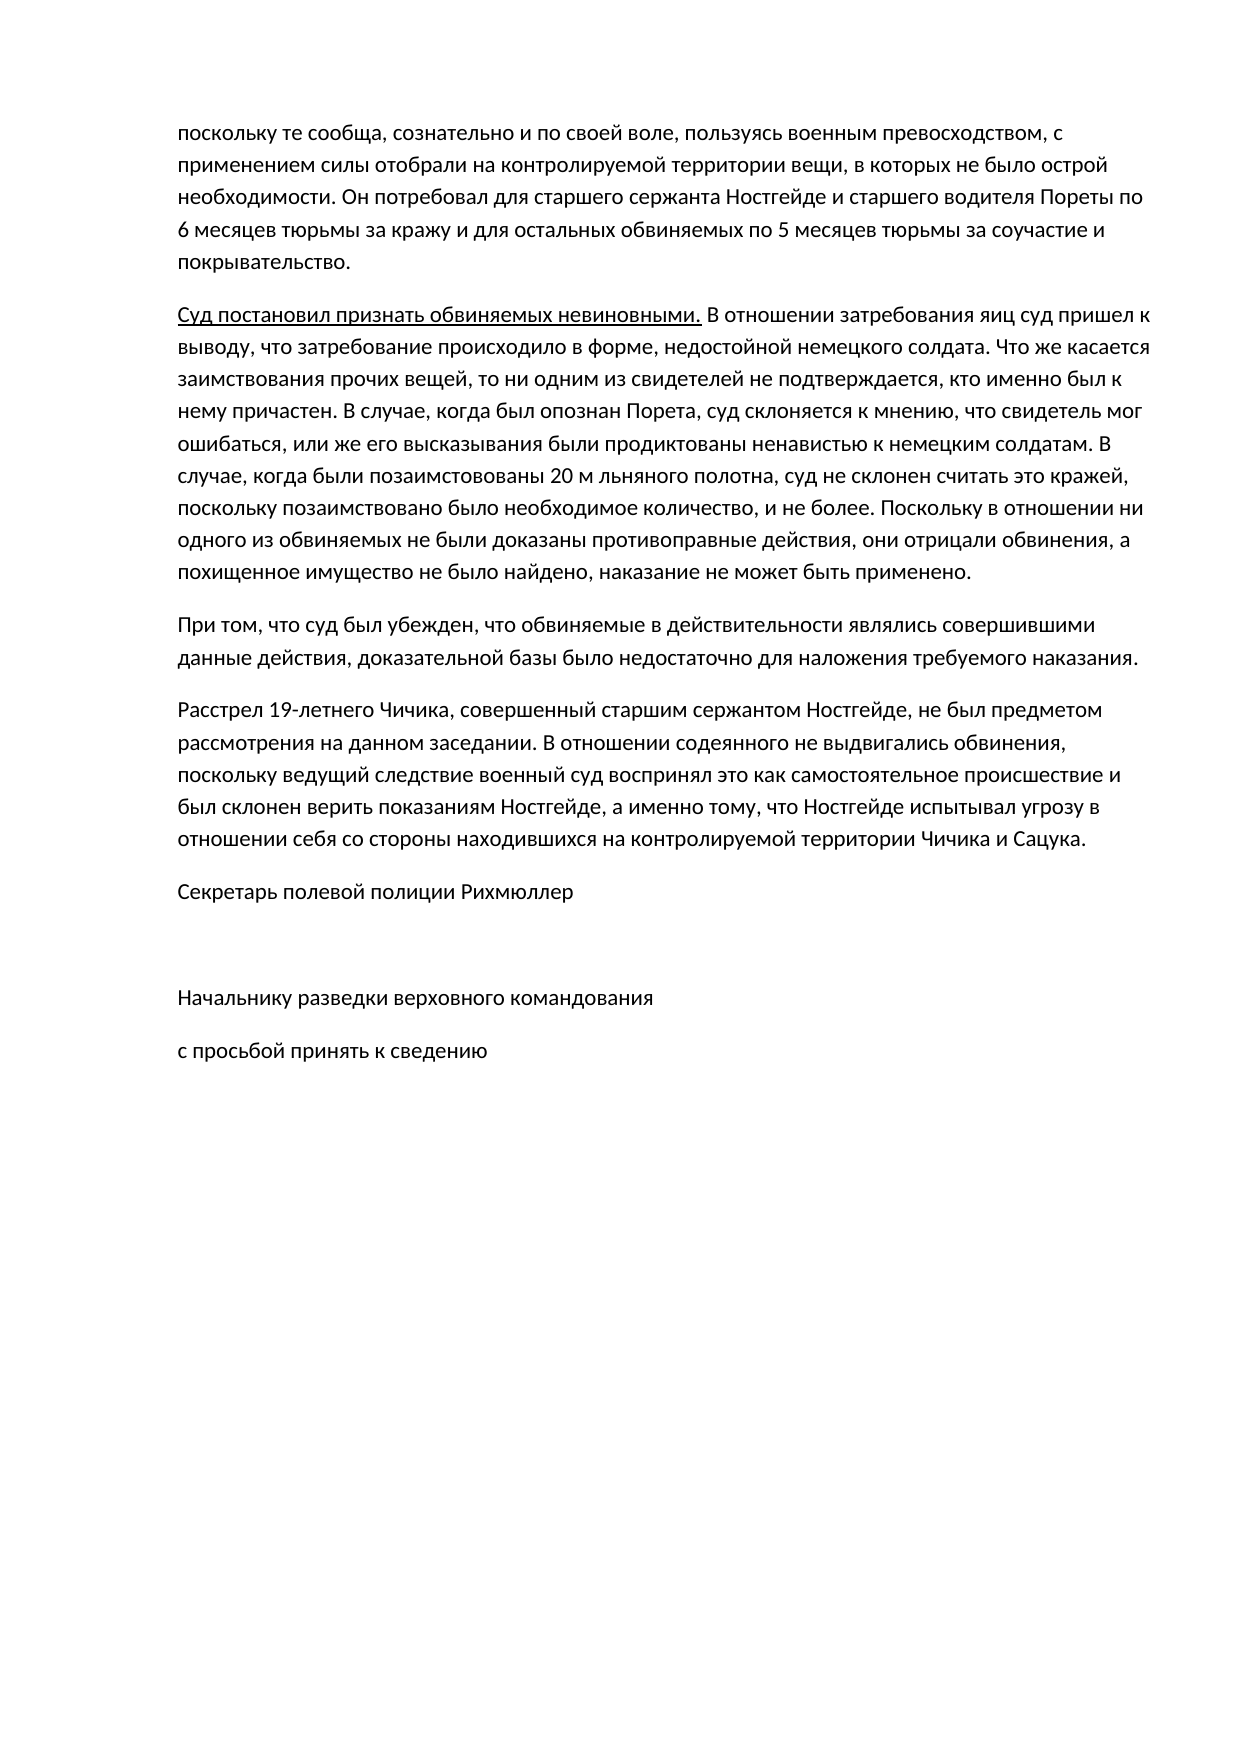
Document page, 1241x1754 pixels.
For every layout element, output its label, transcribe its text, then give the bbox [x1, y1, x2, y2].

text с просьбой принять к сведению [177, 1036, 1152, 1064]
text Секретарь полевой полиции Рихмюллер [177, 877, 1152, 905]
text При том, что суд был убежден, что обвиняемые в действительности являлись совершившими данные действия, доказательной базы было недостаточно для наложения требуемого наказания. [177, 610, 1152, 671]
text Расстрел 19-летнего Чичика, совершенный старшим сержантом Ностгейде, не был предметом рассмотрения на данном заседании. В отношении содеянного не выдвигались обвинения, поскольку ведущий следствие военный суд воспринял это как самостоятельное происшествие и был склонен верить показаниям Ностгейде, а именно тому, что Ностгейде испытывал угрозу в отношении себя со стороны находившихся на контролируемой территории Чичика и Сацука. [177, 696, 1152, 852]
text поскольку те сообща, сознательно и по своей воле, пользуясь военным превосходством, с применением силы отобрали на контролируемой территории вещи, в которых не было острой необходимости. Он потребовал для старшего сержанта Ностгейде и старшего водителя Пореты по 6 месяцев тюрьмы за кражу и для остальных обвиняемых по 5 месяцев тюрьмы за соучастие и покрывательство. [177, 118, 1152, 275]
text Суд постановил признать обвиняемых невиновными. В отношении затребования яиц суд пришел к выводу, что затребование происходило в форме, недостойной немецкого солдата. Что же касается заимствования прочих вещей, то ни одним из свидетелей не подтверждается, кто именно был к нему причастен. В случае, когда был опознан Порета, суд склоняется к мнению, что свидетель мог ошибаться, или же его высказывания были продиктованы ненавистью к немецким солдатам. В случае, когда были позаимстовованы 20 м льняного полотна, суд не склонен считать это кражей, поскольку позаимствовано было необходимое количество, и не более. Поскольку в отношении ни одного из обвиняемых не были доказаны противоправные действия, они отрицали обвинения, а похищенное имущество не было найдено, наказание не может быть применено. [177, 300, 1152, 585]
text Начальнику разведки верховного командования [177, 983, 1152, 1011]
